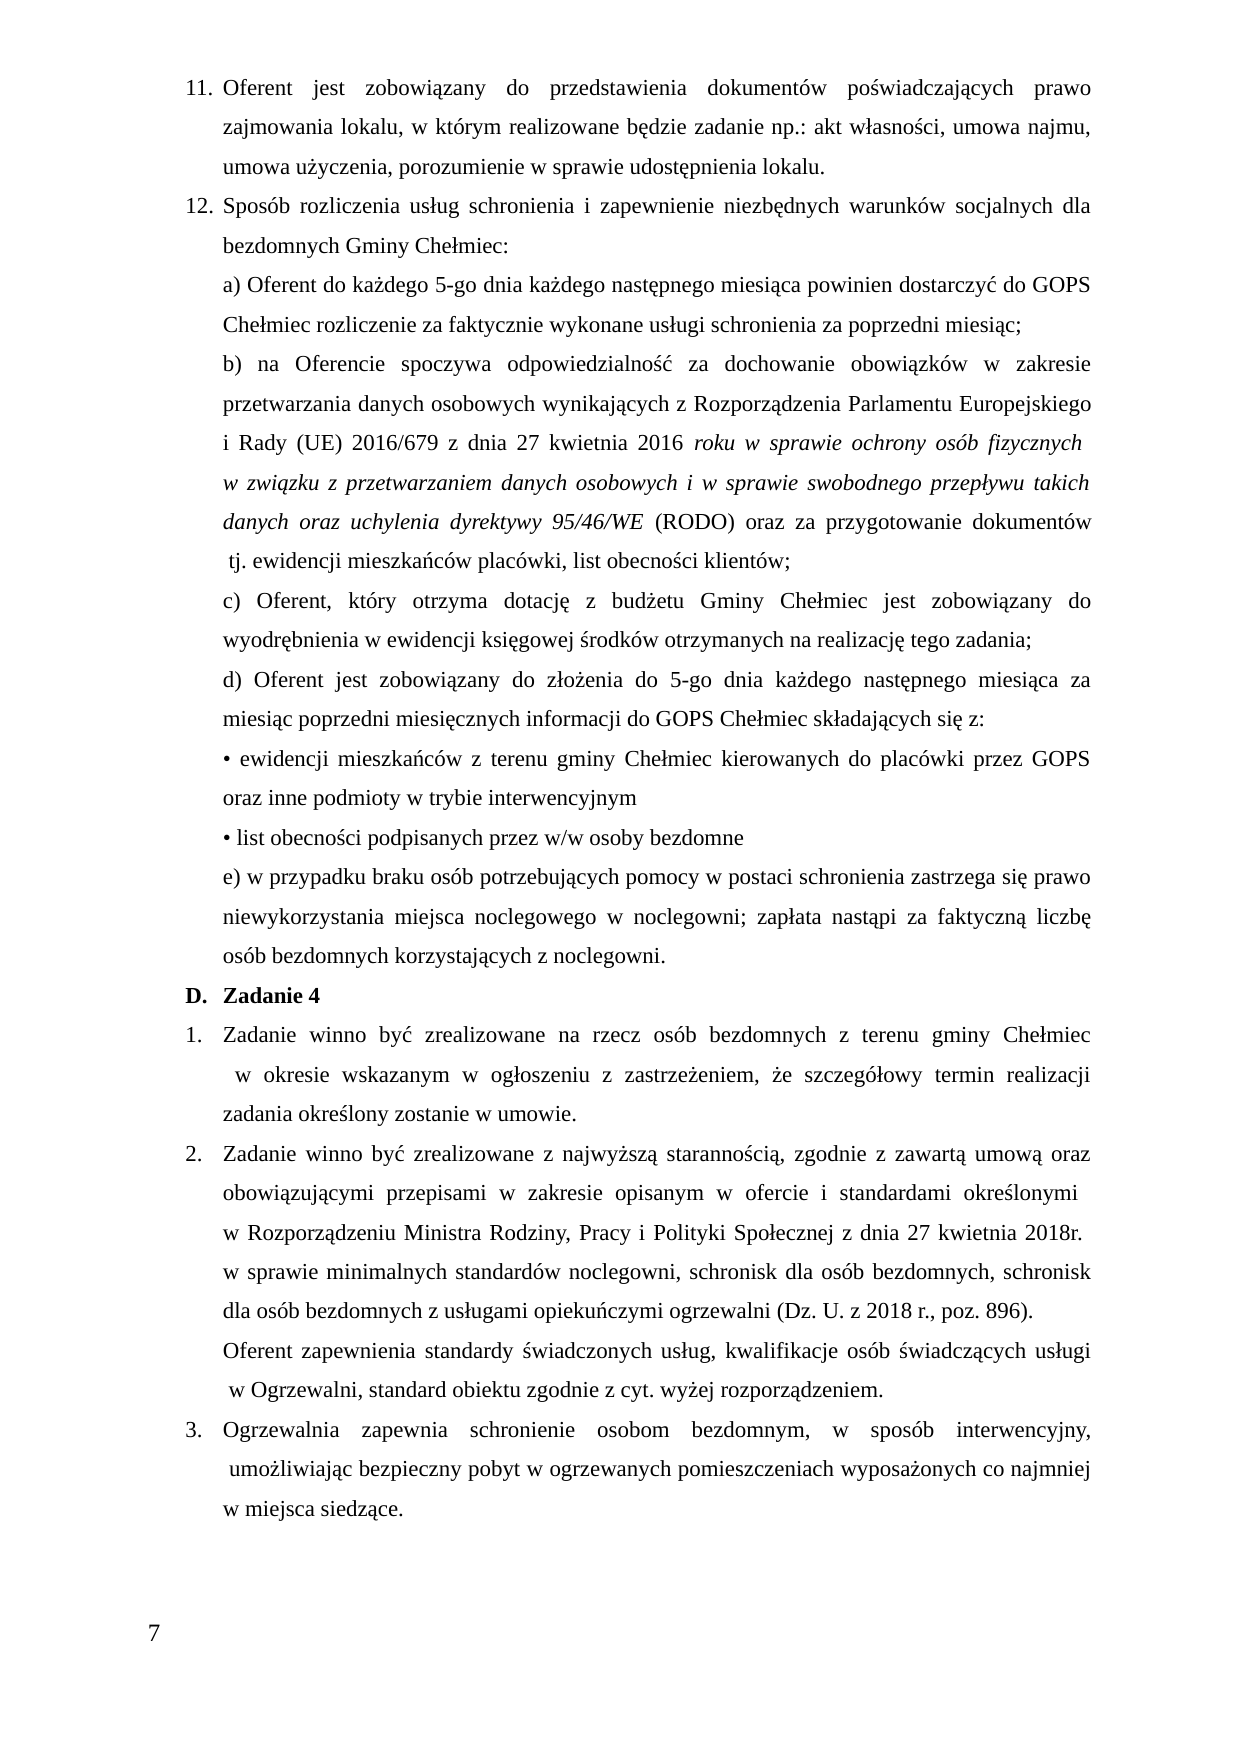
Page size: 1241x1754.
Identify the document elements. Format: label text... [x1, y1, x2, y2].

text a) Oferent do każdego 5-go dnia każdego następnego miesiąca powinien dostarczyć do GOPS Chełmiec rozliczenie za faktycznie wykonane usługi schronienia za poprzedni miesiąc; [223, 271, 1092, 337]
list Zadanie 4 [185, 982, 1092, 1008]
list Ogrzewalnia zapewnia schronienie osobom bezdomnym, w sposób interwencyjny, umożliwiając bezpieczny pobyt w ogrzewanych pomieszczeniach wyposażonych co najmniej w miejsca siedzące. [185, 1416, 1092, 1521]
text d) Oferent jest zobowiązany do złożenia do 5-go dnia każdego następnego miesiąca za miesiąc poprzedni miesięcznych informacji do GOPS Chełmiec składających się z: [223, 666, 1092, 732]
text • list obecności podpisanych przez w/w osoby bezdomne [223, 824, 1092, 850]
text Oferent zapewnienia standardy świadczonych usług, kwalifikacje osób świadczących usługi w Ogrzewalni, standard obiektu zgodnie z cyt. wyżej rozporządzeniem. [223, 1337, 1092, 1403]
text • ewidencji mieszkańców z terenu gminy Chełmiec kierowanych do placówki przez GOPS oraz inne podmioty w trybie interwencyjnym [223, 745, 1092, 811]
list Sposób rozliczenia usług schronienia i zapewnienie niezbędnych warunków socjalnych dla bezdomnych Gminy Chełmiec: [185, 192, 1092, 258]
text c) Oferent, który otrzyma dotację z budżetu Gminy Chełmiec jest zobowiązany do wyodrębnienia w ewidencji księgowej środków otrzymanych na realizację tego zadania; [223, 587, 1092, 653]
text e) w przypadku braku osób potrzebujących pomocy w postaci schronienia zastrzega się prawo niewykorzystania miejsca noclegowego w noclegowni; zapłata nastąpi za faktyczną liczbę osób bezdomnych korzystających z noclegowni. [223, 863, 1092, 969]
text b) na Oferencie spoczywa odpowiedzialność za dochowanie obowiązków w zakresie przetwarzania danych osobowych wynikających z Rozporządzenia Parlamentu Europejskiego i Rady (UE) 2016/679 z dnia 27 kwietnia 2016 roku w sprawie ochrony osób fizycznych w związku z przetwarzaniem danych osobowych i w sprawie swobodnego przepływu takich danych oraz uchylenia dyrektywy 95/46/WE (RODO) oraz za przygotowanie dokumentów tj. ewidencji mieszkańców placówki, list obecności klientów; [223, 350, 1092, 574]
list Oferent jest zobowiązany do przedstawienia dokumentów poświadczających prawo zajmowania lokalu, w którym realizowane będzie zadanie np.: akt własności, umowa najmu, umowa użyczenia, porozumienie w sprawie udostępnienia lokalu. [185, 74, 1092, 179]
list Zadanie winno być zrealizowane na rzecz osób bezdomnych z terenu gminy Chełmiec w okresie wskazanym w ogłoszeniu z zastrzeżeniem, że szczegółowy termin realizacji zadania określony zostanie w umowie. [185, 1021, 1092, 1127]
list Zadanie winno być zrealizowane z najwyższą starannością, zgodnie z zawartą umową oraz obowiązującymi przepisami w zakresie opisanym w ofercie i standardami określonymi w Rozporządzeniu Ministra Rodziny, Pracy i Polityki Społecznej z dnia 27 kwietnia 2018r. w sprawie minimalnych standardów noclegowni, schronisk dla osób bezdomnych, schronisk dla osób bezdomnych z usługami opiekuńczymi ogrzewalni (Dz. U. z 2018 r., poz. 896). [185, 1140, 1092, 1324]
